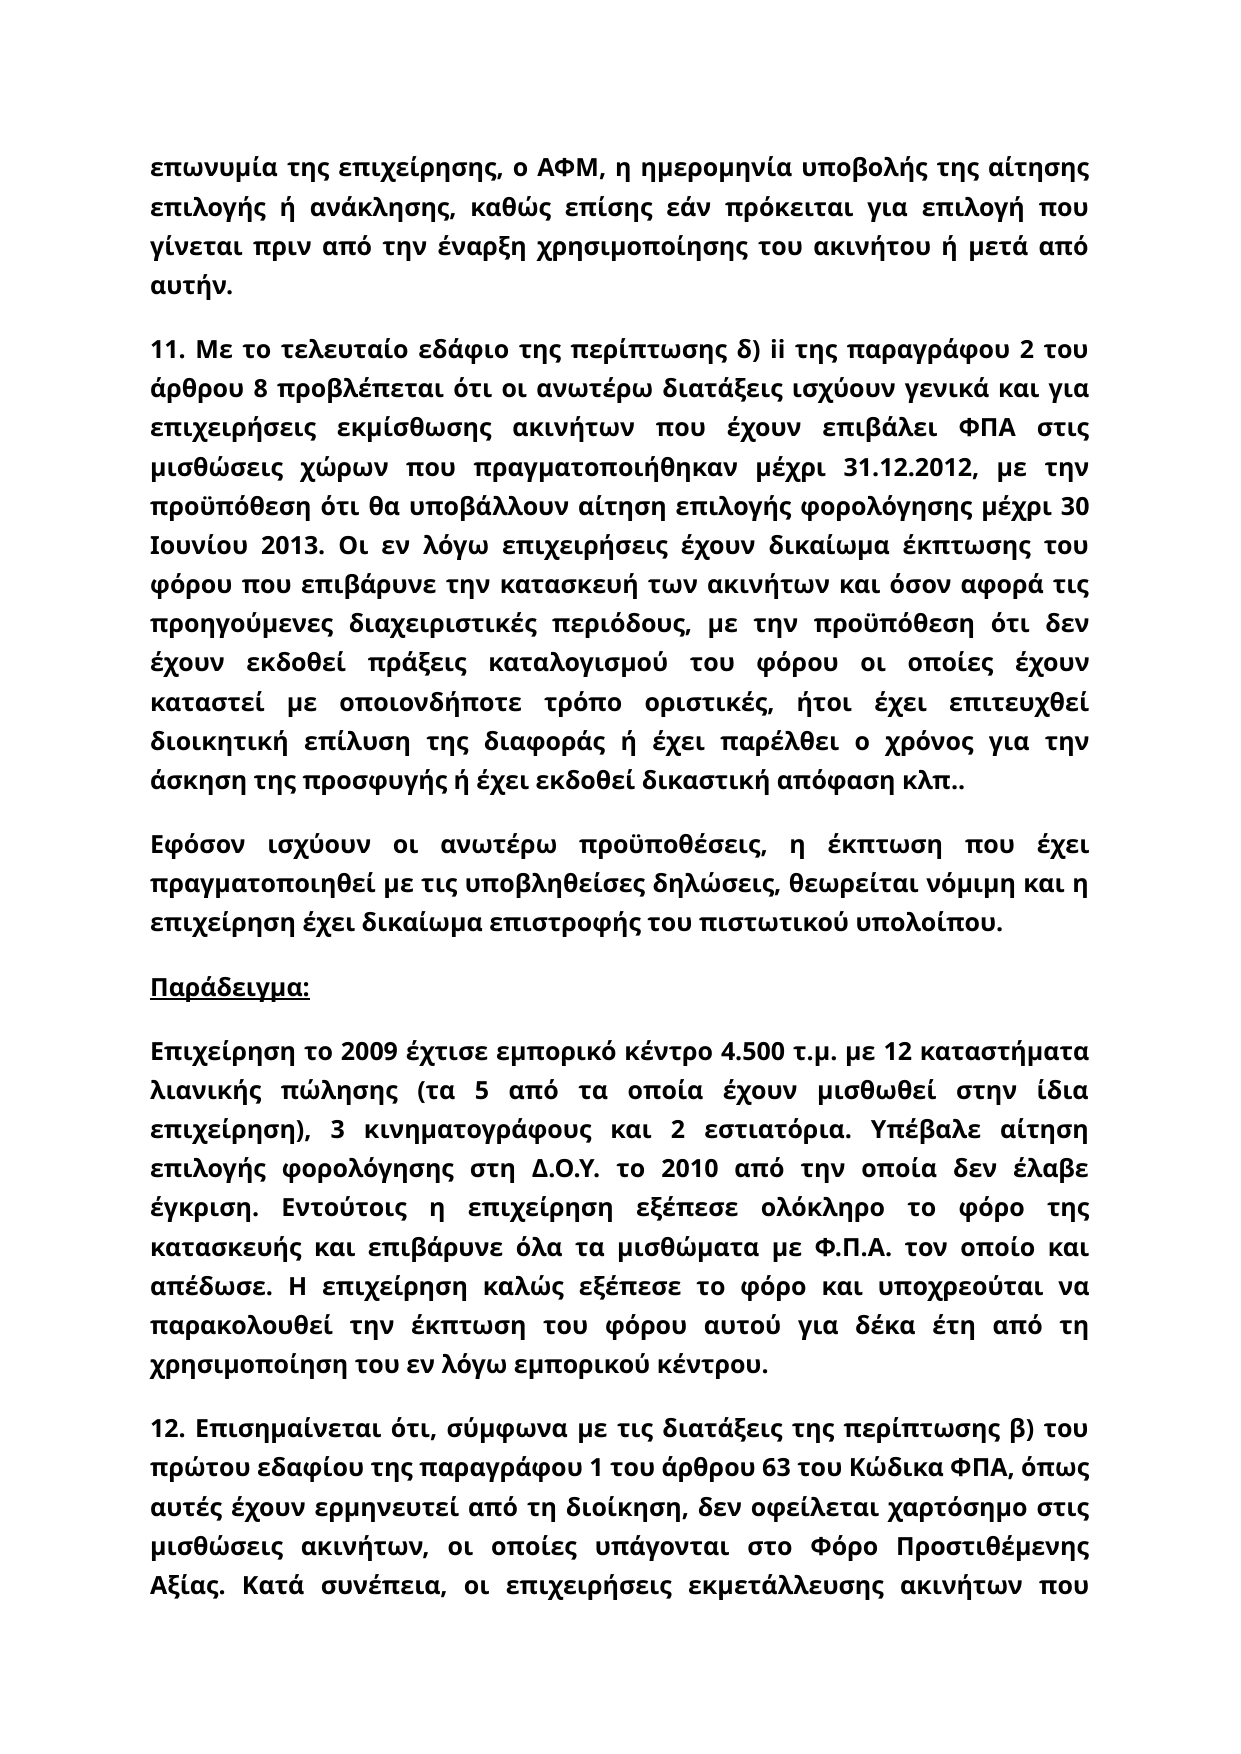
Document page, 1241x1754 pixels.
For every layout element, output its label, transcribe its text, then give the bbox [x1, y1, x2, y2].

text Παράδειγμα: [150, 969, 1090, 1003]
text 11. Με το τελευταίο εδάφιο της περίπτωσης δ) ii της παραγράφου 2 του άρθρου 8 προβλέπεται ότι οι ανωτέρω διατάξεις ισχύουν γενικά και για επιχειρήσεις εκμίσθωσης ακινήτων που έχουν επιβάλει ΦΠΑ στις μισθώσεις χώρων που πραγματοποιήθηκαν μέχρι 31.12.2012, με την προϋπόθεση ότι θα υποβάλλουν αίτηση επιλογής φορολόγησης μέχρι 30 Ιουνίου 2013. Οι εν λόγω επιχειρήσεις έχουν δικαίωμα έκπτωσης του φόρου που επιβάρυνε την κατασκευή των ακινήτων και όσον αφορά τις προηγούμενες διαχειριστικές περιόδους, με την προϋπόθεση ότι δεν έχουν εκδοθεί πράξεις καταλογισμού του φόρου οι οποίες έχουν καταστεί με οποιονδήποτε τρόπο οριστικές, ήτοι έχει επιτευχθεί διοικητική επίλυση της διαφοράς ή έχει παρέλθει ο χρόνος για την άσκηση της προσφυγής ή έχει εκδοθεί δικαστική απόφαση κλπ.. [150, 332, 1090, 797]
text 12. Επισημαίνεται ότι, σύμφωνα με τις διατάξεις της περίπτωσης β) του πρώτου εδαφίου της παραγράφου 1 του άρθρου 63 του Κώδικα ΦΠΑ, όπως αυτές έχουν ερμηνευτεί από τη διοίκηση, δεν οφείλεται χαρτόσημο στις μισθώσεις ακινήτων, οι οποίες υπάγονται στο Φόρο Προστιθέμενης Αξίας. Κατά συνέπεια, οι επιχειρήσεις εκμετάλλευσης ακινήτων που [150, 1411, 1090, 1602]
text επωνυμία της επιχείρησης, ο ΑΦΜ, η ημερομηνία υποβολής της αίτησης επιλογής ή ανάκλησης, καθώς επίσης εάν πρόκειται για επιλογή που γίνεται πριν από την έναρξη χρησιμοποίησης του ακινήτου ή μετά από αυτήν. [150, 150, 1090, 302]
text Επιχείρηση το 2009 έχτισε εμπορικό κέντρο 4.500 τ.μ. με 12 καταστήματα λιανικής πώλησης (τα 5 από τα οποία έχουν μισθωθεί στην ίδια επιχείρηση), 3 κινηματογράφους και 2 εστιατόρια. Υπέβαλε αίτηση επιλογής φορολόγησης στη Δ.Ο.Υ. το 2010 από την οποία δεν έλαβε έγκριση. Εντούτοις η επιχείρηση εξέπεσε ολόκληρο το φόρο της κατασκευής και επιβάρυνε όλα τα μισθώματα με Φ.Π.Α. τον οποίο και απέδωσε. Η επιχείρηση καλώς εξέπεσε το φόρο και υποχρεούται να παρακολουθεί την έκπτωση του φόρου αυτού για δέκα έτη από τη χρησιμοποίηση του εν λόγω εμπορικού κέντρου. [150, 1033, 1090, 1381]
text Εφόσον ισχύουν οι ανωτέρω προϋποθέσεις, η έκπτωση που έχει πραγματοποιηθεί με τις υποβληθείσες δηλώσεις, θεωρείται νόμιμη και η επιχείρηση έχει δικαίωμα επιστροφής του πιστωτικού υπολοίπου. [150, 827, 1090, 939]
